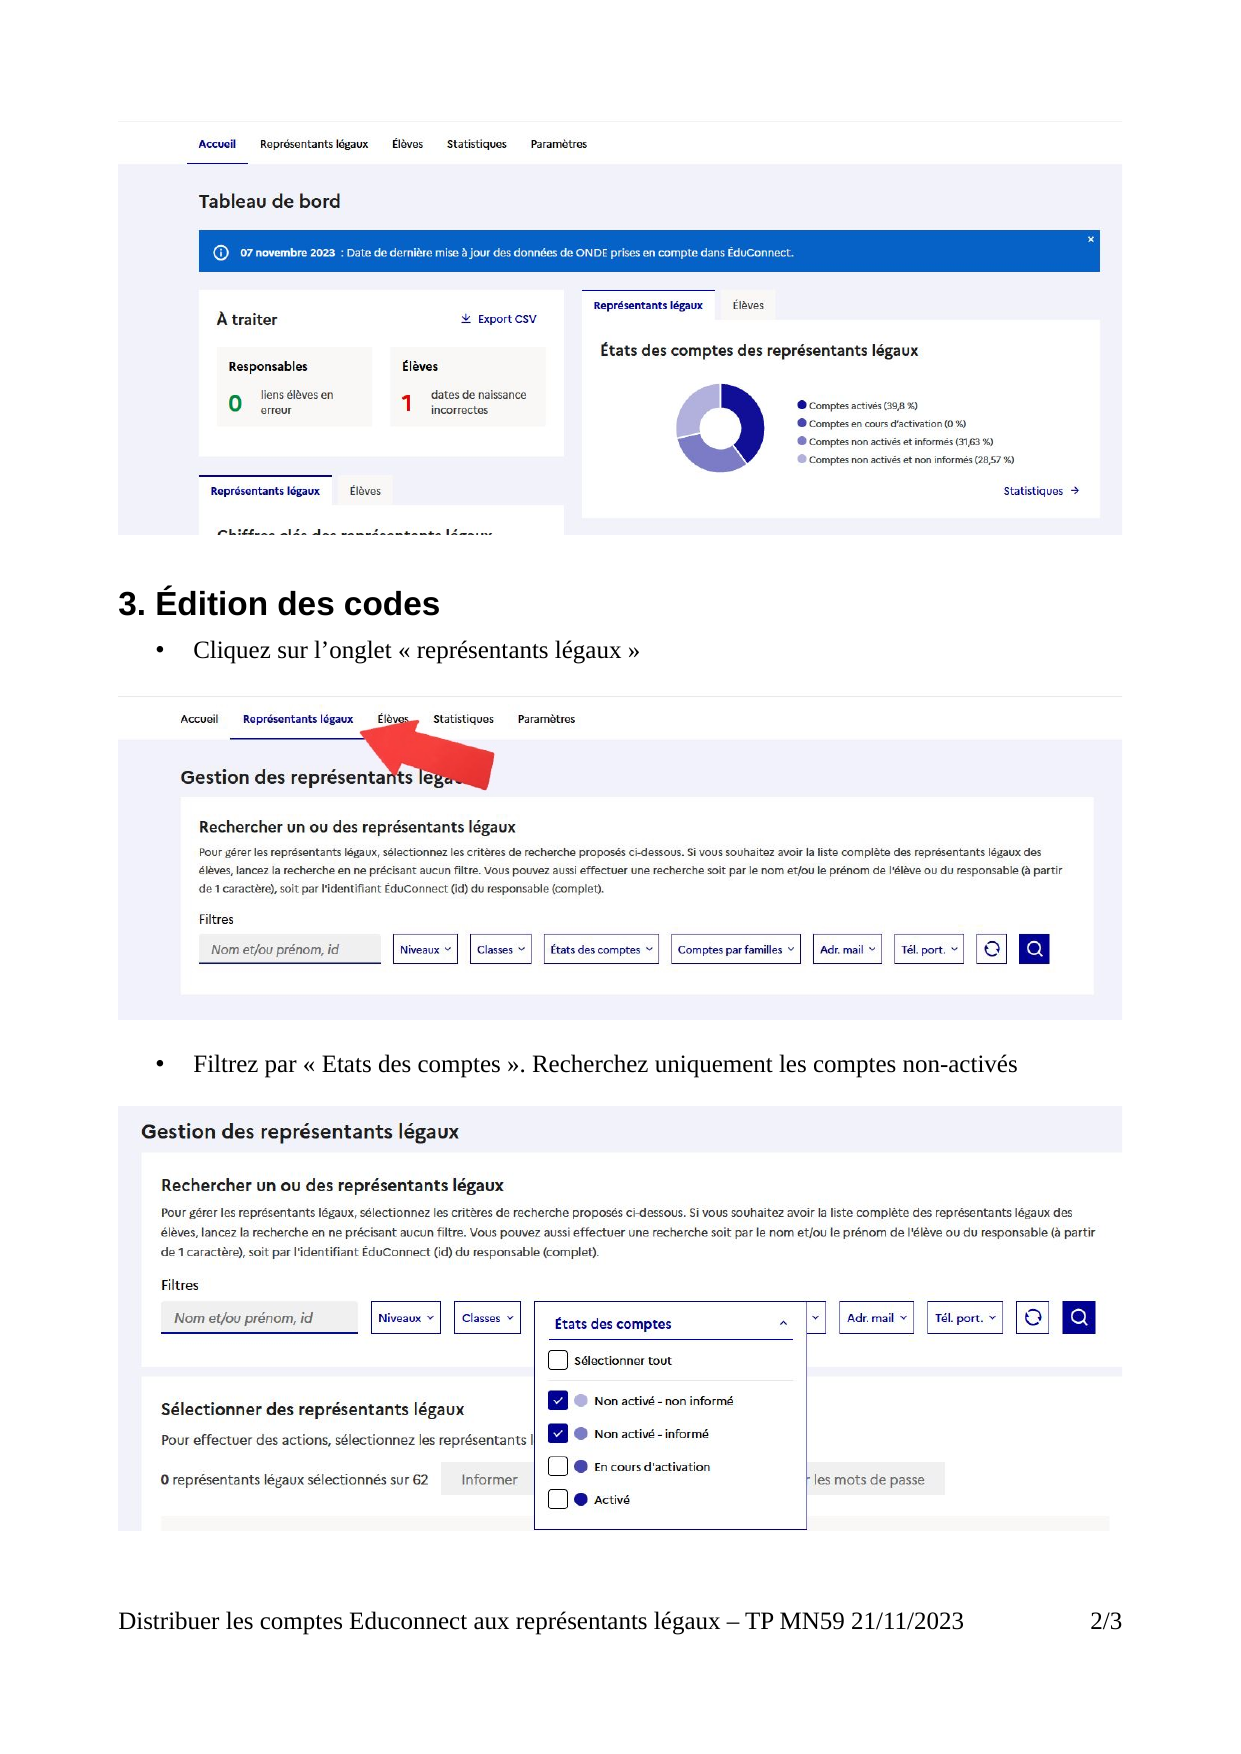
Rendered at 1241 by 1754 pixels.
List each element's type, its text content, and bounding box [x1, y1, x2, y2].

list Cliquez sur l’onglet « représentants légaux » [156, 635, 1122, 664]
picture [118, 692, 1123, 1020]
picture [118, 1106, 1123, 1531]
subtitle 3. Édition des codes [118, 584, 1122, 622]
picture [118, 118, 1123, 535]
list Filtrez par « Etats des comptes ». Recherchez uniquement les comptes non-activés [156, 1049, 1122, 1077]
